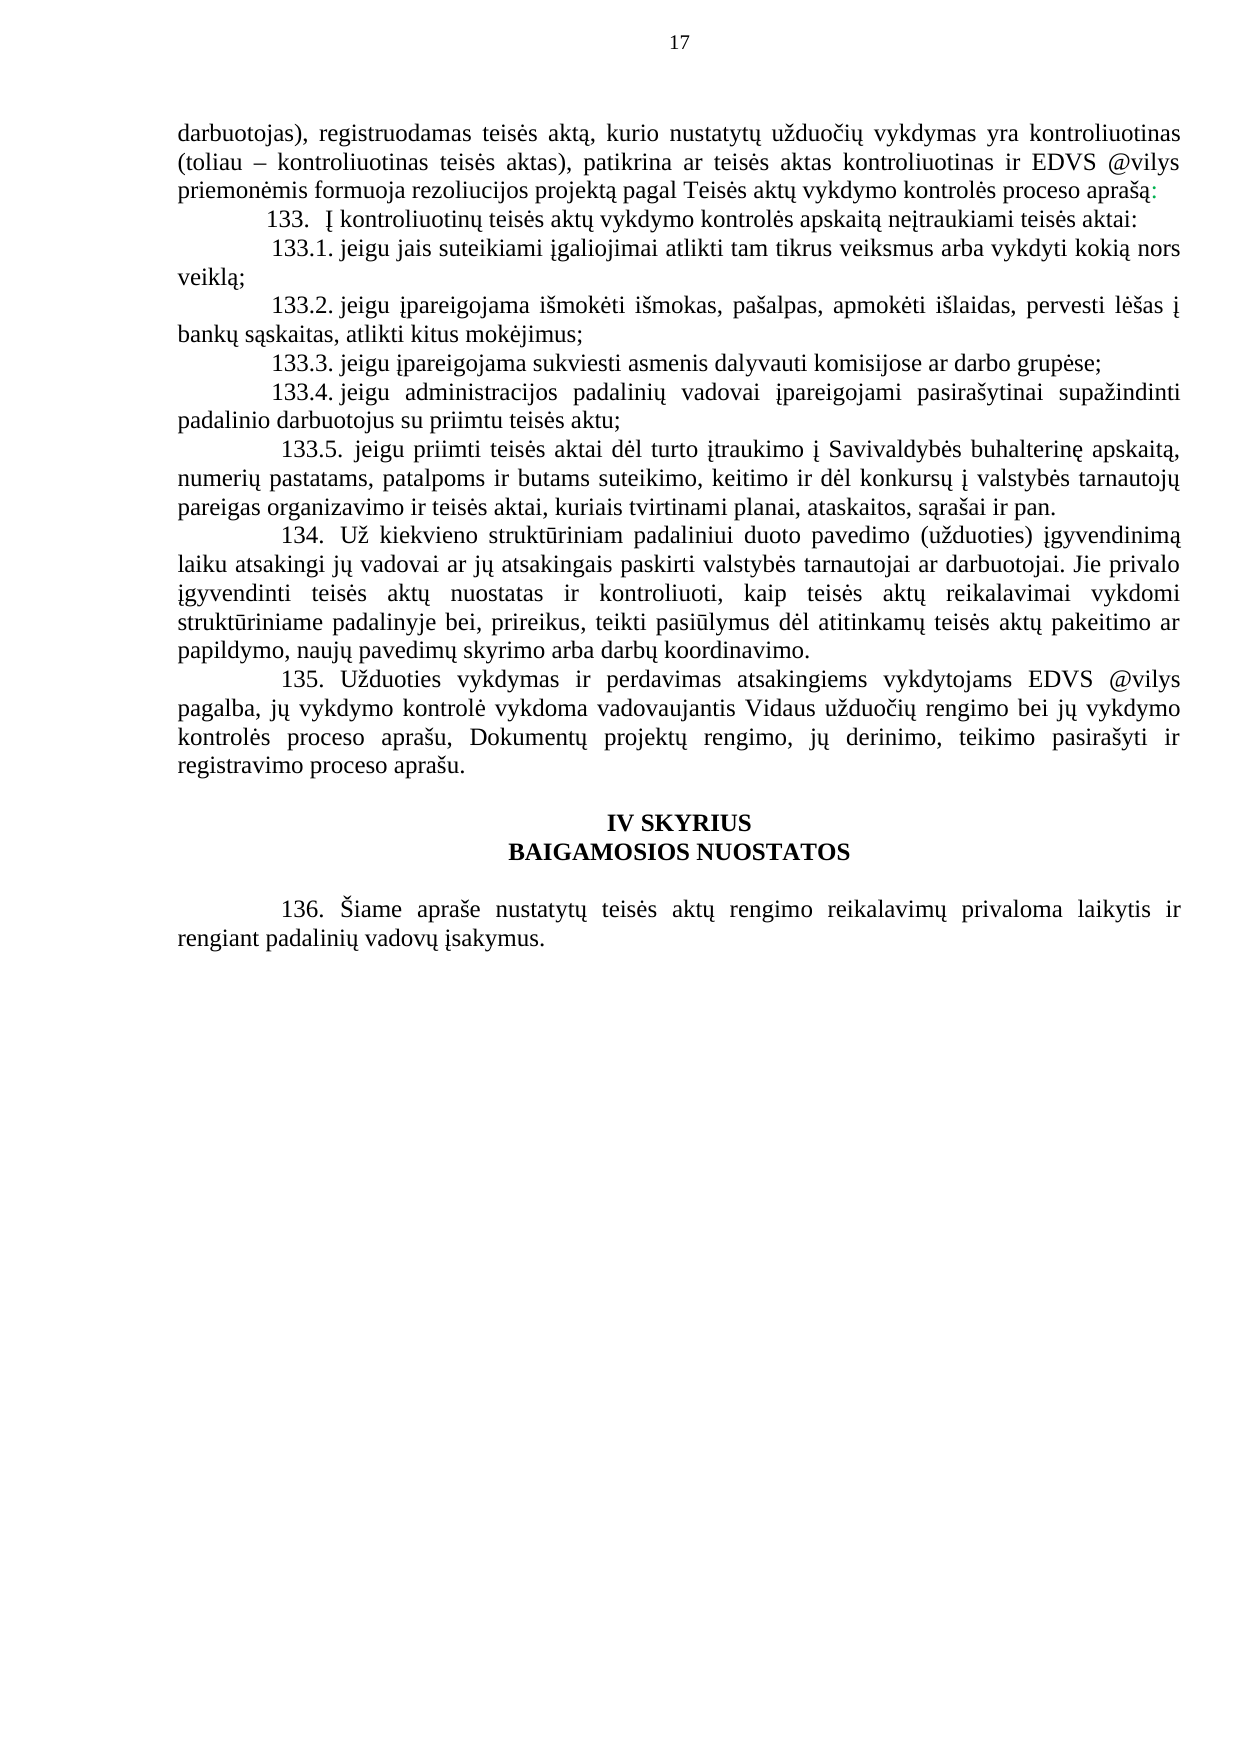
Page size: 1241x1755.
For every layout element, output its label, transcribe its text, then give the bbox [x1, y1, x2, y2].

text 136. Šiame apraše nustatytų teisės aktų rengimo reikalavimų privaloma laikytis ir rengiant padalinių vadovų įsakymus. [177, 894, 1181, 952]
text 134. Už kiekvieno struktūriniam padaliniui duoto pavedimo (užduoties) įgyvendinimą laiku atsakingi jų vadovai ar jų atsakingais paskirti valstybės tarnautojai ar darbuotojai. Jie privalo įgyvendinti teisės aktų nuostatas ir kontroliuoti, kaip teisės aktų reikalavimai vykdomi struktūriniame padalinyje bei, prireikus, teikti pasiūlymus dėl atitinkamų teisės aktų pakeitimo ar papildymo, naujų pavedimų skyrimo arba darbų koordinavimo. [177, 521, 1181, 664]
text 133.4. jeigu administracijos padalinių vadovai įpareigojami pasirašytinai supažindinti padalinio darbuotojus su priimtu teisės aktu; [177, 377, 1181, 434]
text 133.2. jeigu įpareigojama išmokėti išmokas, pašalpas, apmokėti išlaidas, pervesti lėšas į bankų sąskaitas, atlikti kitus mokėjimus; [177, 291, 1181, 348]
text BAIGAMOSIOS NUOSTATOS [177, 837, 1181, 866]
text 133.3. jeigu įpareigojama sukviesti asmenis dalyvauti komisijose ar darbo grupėse; [177, 348, 1181, 377]
text 133.5. jeigu priimti teisės aktai dėl turto įtraukimo į Savivaldybės buhalterinę apskaitą, numerių pastatams, patalpoms ir butams suteikimo, keitimo ir dėl konkursų į valstybės tarnautojų pareigas organizavimo ir teisės aktai, kuriais tvirtinami planai, ataskaitos, sąrašai ir pan. [177, 434, 1181, 521]
text darbuotojas), registruodamas teisės aktą, kurio nustatytų užduočių vykdymas yra kontroliuotinas (toliau – kontroliuotinas teisės aktas), patikrina ar teisės aktas kontroliuotinas ir EDVS @vilys priemonėmis formuoja rezoliucijos projektą pagal Teisės aktų vykdymo kontrolės proceso aprašą: [177, 118, 1181, 204]
text 135. Užduoties vykdymas ir perdavimas atsakingiems vykdytojams EDVS @vilys pagalba, jų vykdymo kontrolė vykdoma vadovaujantis Vidaus užduočių rengimo bei jų vykdymo kontrolės proceso aprašu, Dokumentų projektų rengimo, jų derinimo, teikimo pasirašyti ir registravimo proceso aprašu. [177, 664, 1181, 779]
text IV SKYRIUS [177, 808, 1181, 837]
text 133.1. jeigu jais suteikiami įgaliojimai atlikti tam tikrus veiksmus arba vykdyti kokią nors veiklą; [177, 233, 1181, 291]
text 133. Į kontroliuotinų teisės aktų vykdymo kontrolės apskaitą neįtraukiami teisės aktai: [177, 204, 1181, 233]
